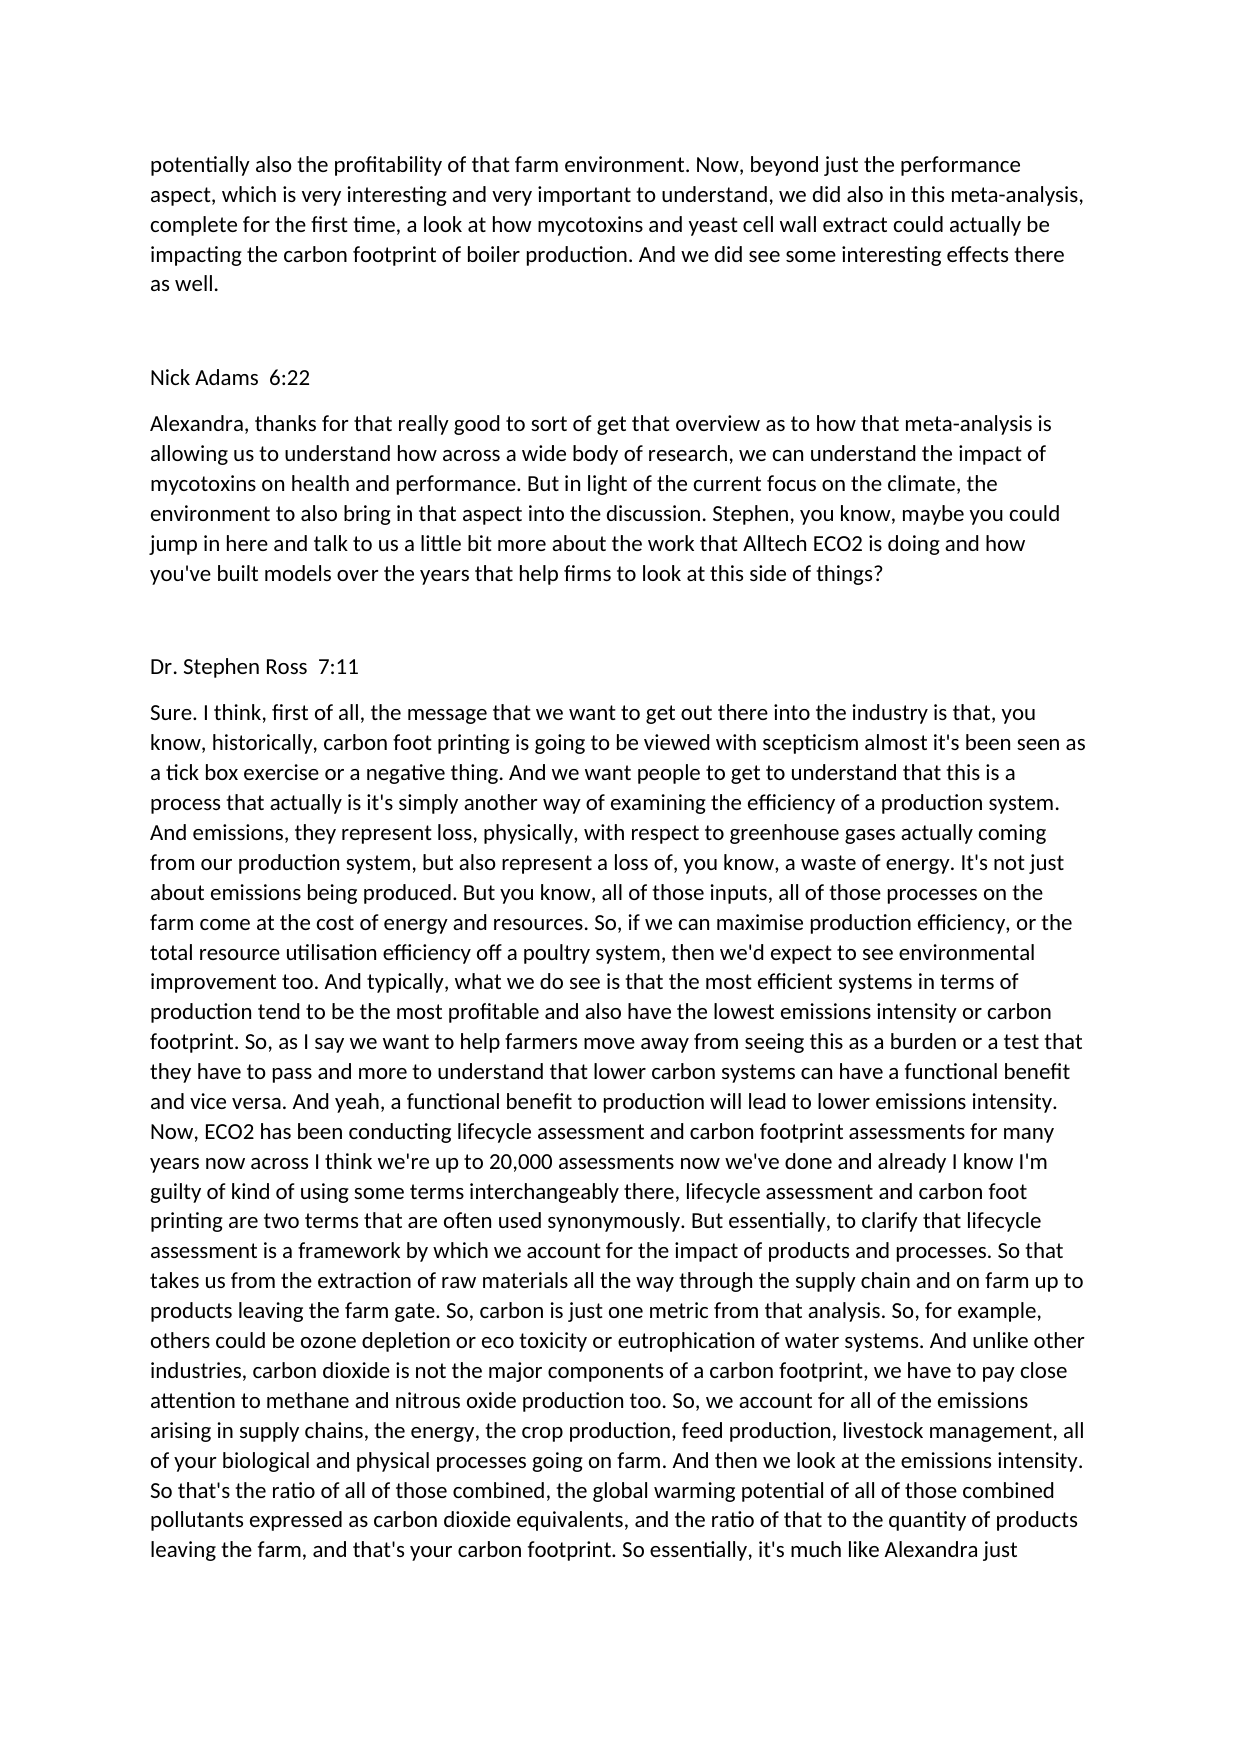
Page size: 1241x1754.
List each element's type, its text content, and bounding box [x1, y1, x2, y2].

text potentially also the profitability of that farm environment. Now, beyond just the performance aspect, which is very interesting and very important to understand, we did also in this meta-analysis, complete for the first time, a look at how mycotoxins and yeast cell wall extract could actually be impacting the carbon footprint of boiler production. And we did see some interesting effects there as well. [150, 150, 1090, 298]
text Nick Adams 6:22 [150, 363, 1090, 391]
text Sure. I think, first of all, the message that we want to get out there into the industry is that, you know, historically, carbon foot printing is going to be viewed with scepticism almost it's been seen as a tick box exercise or a negative thing. And we want people to get to understand that this is a process that actually is it's simply another way of examining the efficiency of a production system. And emissions, they represent loss, physically, with respect to greenhouse gases actually coming from our production system, but also represent a loss of, you know, a waste of energy. It's not just about emissions being produced. But you know, all of those inputs, all of those processes on the farm come at the cost of energy and resources. So, if we can maximise production efficiency, or the total resource utilisation efficiency off a poultry system, then we'd expect to see environmental improvement too. And typically, what we do see is that the most efficient systems in terms of production tend to be the most profitable and also have the lowest emissions intensity or carbon footprint. So, as I say we want to help farmers move away from seeing this as a burden or a test that they have to pass and more to understand that lower carbon systems can have a functional benefit and vice versa. And yeah, a functional benefit to production will lead to lower emissions intensity. Now, ECO2 has been conducting lifecycle assessment and carbon footprint assessments for many years now across I think we're up to 20,000 assessments now we've done and already I know I'm guilty of kind of using some terms interchangeably there, lifecycle assessment and carbon foot printing are two terms that are often used synonymously. But essentially, to clarify that lifecycle assessment is a framework by which we account for the impact of products and processes. So that takes us from the extraction of raw materials all the way through the supply chain and on farm up to products leaving the farm gate. So, carbon is just one metric from that analysis. So, for example, others could be ozone depletion or eco toxicity or eutrophication of water systems. And unlike other industries, carbon dioxide is not the major components of a carbon footprint, we have to pay close attention to methane and nitrous oxide production too. So, we account for all of the emissions arising in supply chains, the energy, the crop production, feed production, livestock management, all of your biological and physical processes going on farm. And then we look at the emissions intensity. So that's the ratio of all of those combined, the global warming potential of all of those combined pollutants expressed as carbon dioxide equivalents, and the ratio of that to the quantity of products leaving the farm, and that's your carbon footprint. So essentially, it's much like Alexandra just [150, 698, 1090, 1563]
text Dr. Stephen Ross 7:11 [150, 652, 1090, 680]
text Alexandra, thanks for that really good to sort of get that overview as to how that meta-analysis is allowing us to understand how across a wide body of research, we can understand the impact of mycotoxins on health and performance. But in light of the current focus on the climate, the environment to also bring in that aspect into the discussion. Stephen, you know, maybe you could jump in here and talk to us a little bit more about the work that Alltech ECO2 is doing and how you've built models over the years that help firms to look at this side of things? [150, 409, 1090, 587]
